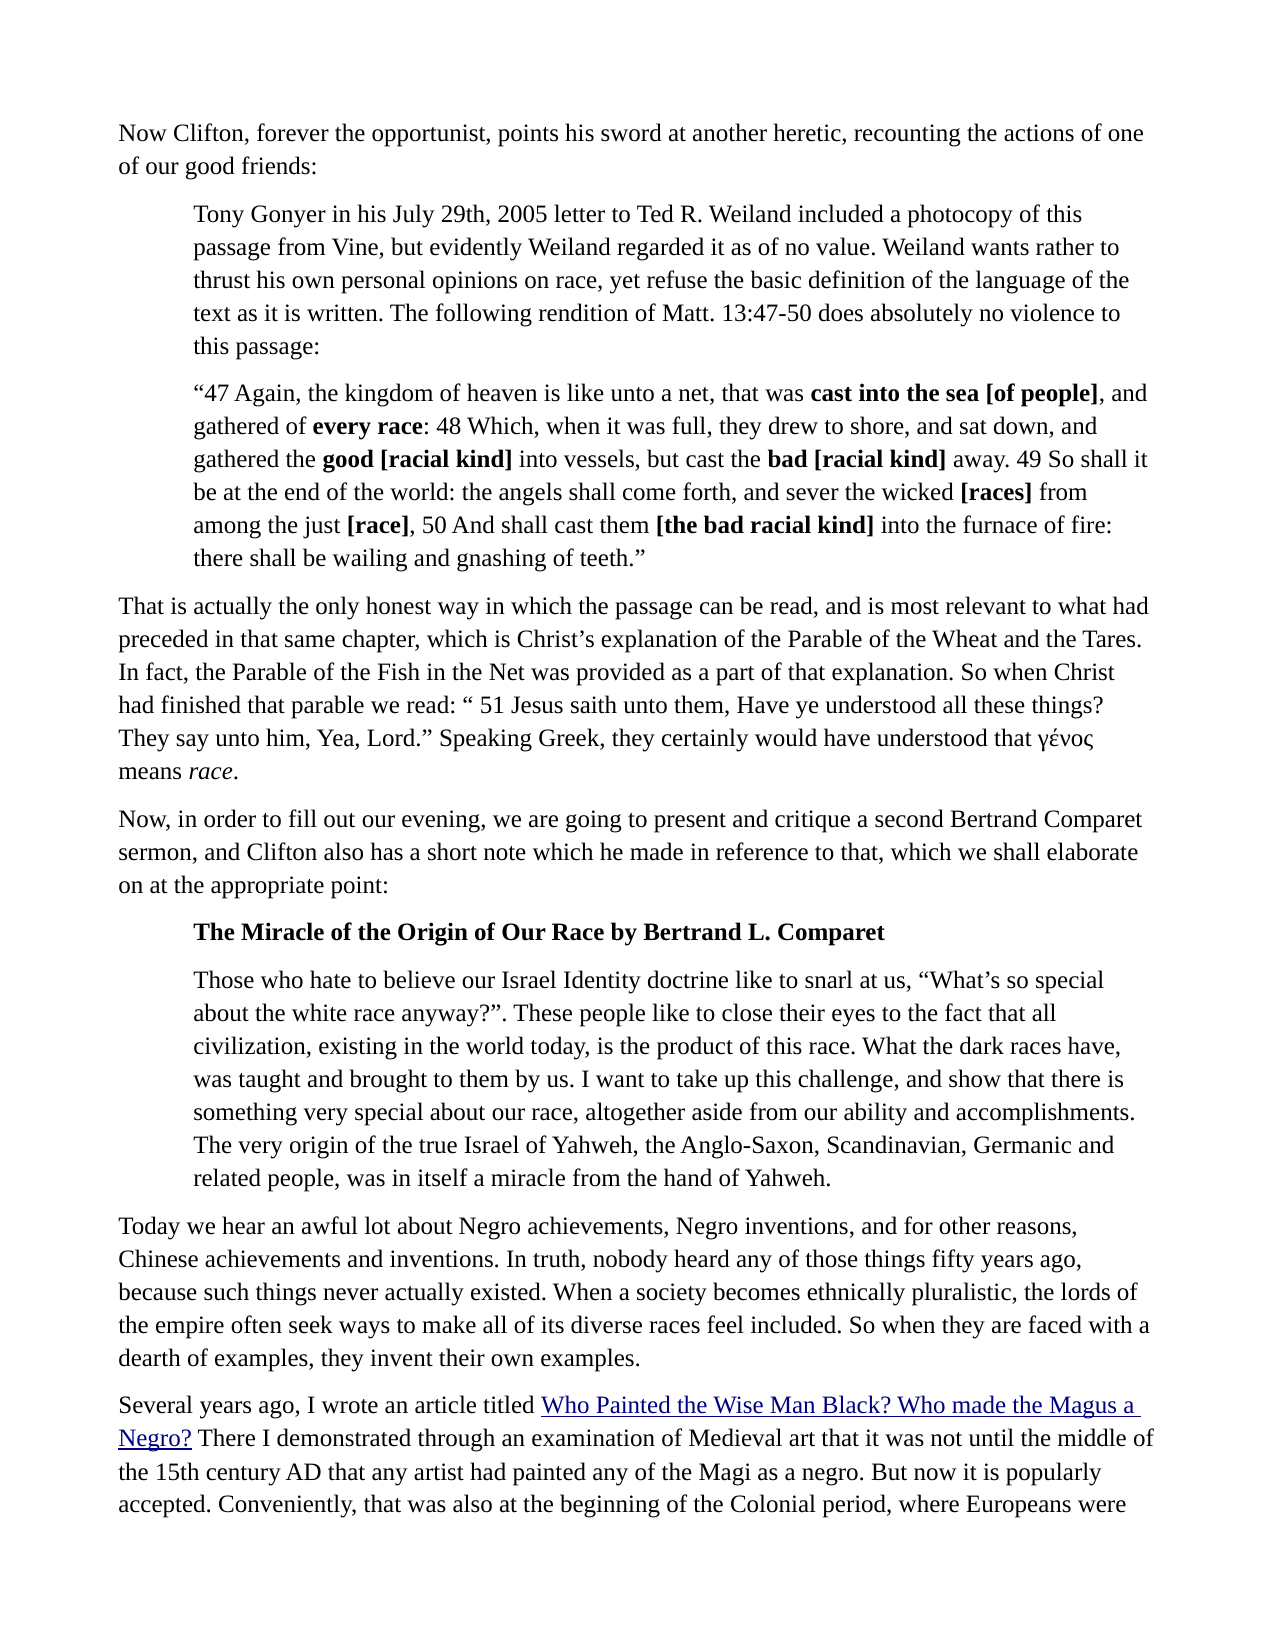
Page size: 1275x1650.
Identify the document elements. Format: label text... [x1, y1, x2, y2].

text Several years ago, I wrote an article titled Who Painted the Wise Man Black? Who made the Magus a Negro? There I demonstrated through an examination of Medieval art that it was not until the middle of the 15th century AD that any artist had painted any of the Magi as a negro. But now it is popularly accepted. Conveniently, that was also at the beginning of the Colonial period, where Europeans were [118, 1391, 1157, 1518]
text That is actually the only honest way in which the passage can be read, and is most relevant to what had preceded in that same chapter, which is Christ’s explanation of the Parable of the Wheat and the Tares. In fact, the Parable of the Fish in the Net was provided as a part of that explanation. So when Christ had finished that parable we read: “ 51 Jesus saith unto them, Have ye understood all these things? They say unto him, Yea, Lord.” Speaking Greek, they certainly would have understood that γένος means race. [118, 591, 1157, 785]
text “47 Again, the kingdom of heaven is like unto a net, that was cast into the sea [of people], and gathered of every race: 48 Which, when it was full, they drew to shore, and sat down, and gathered the good [racial kind] into vessels, but cast the bad [racial kind] away. 49 So shall it be at the end of the world: the angels shall come forth, and sever the wicked [races] from among the just [race], 50 And shall cast them [the bad racial kind] into the furnace of fire: there shall be wailing and gnashing of teeth.” [193, 378, 1157, 572]
text Now Clifton, forever the opportunist, points his sword at another heretic, recounting the actions of one of our good friends: [118, 118, 1157, 180]
text Now, in order to fill out our evening, we are going to present and critique a second Bertrand Comparet sermon, and Clifton also has a short note which he made in reference to that, which we shall elaborate on at the appropriate point: [118, 804, 1157, 899]
text Those who hate to believe our Israel Identity doctrine like to snarl at us, “What’s so special about the white race anyway?”. These people like to close their eyes to the fact that all civilization, existing in the world today, is the product of this race. What the dark races have, was taught and brought to them by us. I want to take up this challenge, and show that there is something very special about our race, altogether aside from our ability and accomplishments. The very origin of the true Israel of Yahweh, the Anglo-Saxon, Scandinavian, Germanic and related people, was in itself a miracle from the hand of Yahweh. [193, 965, 1157, 1192]
text The Miracle of the Origin of Our Race by Bertrand L. Comparet [193, 917, 1157, 946]
text Tony Gonyer in his July 29th, 2005 letter to Ted R. Weiland included a photocopy of this passage from Vine, but evidently Weiland regarded it as of no value. Weiland wants rather to thrust his own personal opinions on race, yet refuse the basic definition of the language of the text as it is written. The following rendition of Matt. 13:47-50 does absolutely no violence to this passage: [193, 199, 1157, 359]
text Today we hear an awful lot about Negro achievements, Negro inventions, and for other reasons, Chinese achievements and inventions. In truth, nobody heard any of those things fifty years ago, because such things never actually existed. When a society becomes ethnically pluralistic, the lords of the empire often seek ways to make all of its diverse races feel included. So when they are faced with a dearth of examples, they invent their own examples. [118, 1211, 1157, 1372]
